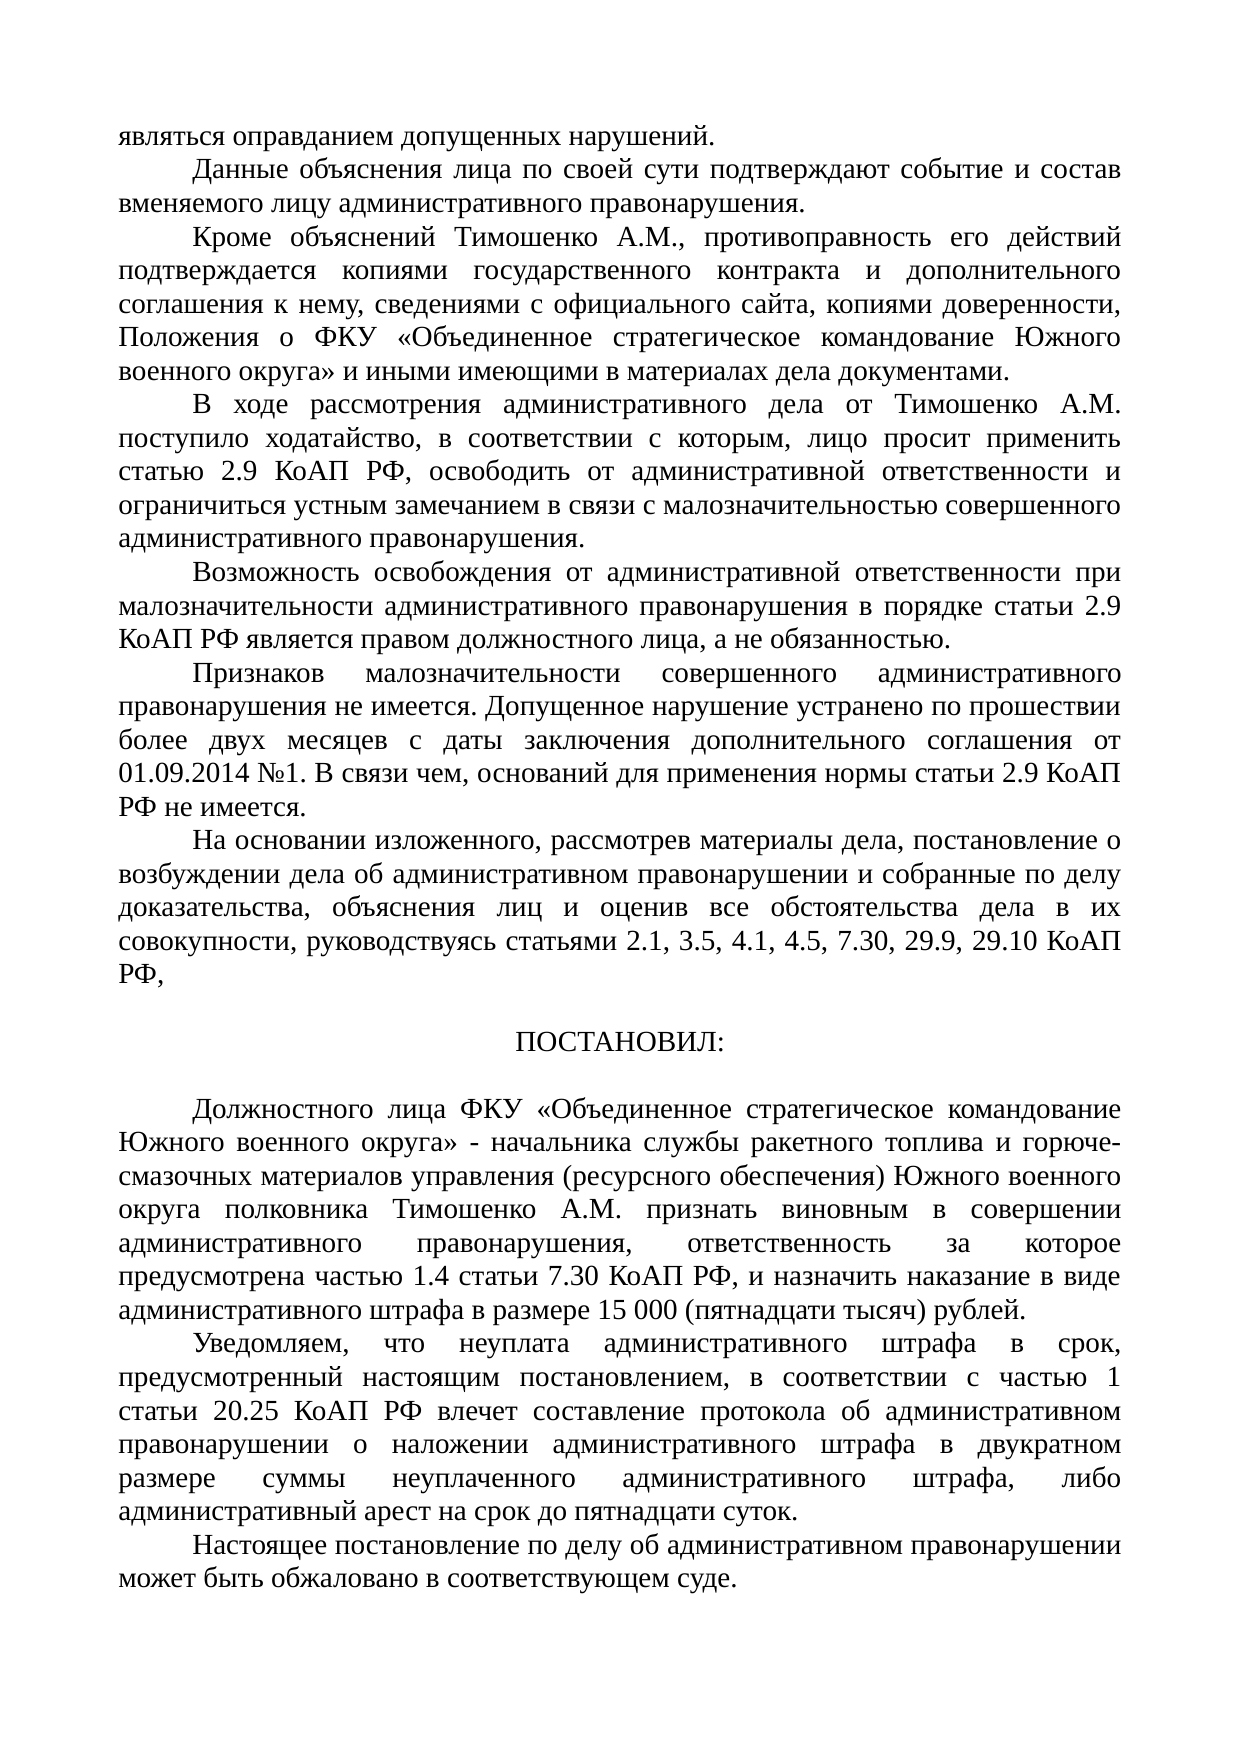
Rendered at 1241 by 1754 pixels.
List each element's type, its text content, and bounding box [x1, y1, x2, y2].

text Должностного лица ФКУ «Объединенное стратегическое командование Южного военного округа» - начальника службы ракетного топлива и горюче-смазочных материалов управления (ресурсного обеспечения) Южного военного округа полковника Тимошенко А.М. признать виновным в совершении административного правонарушения, ответственность за которое предусмотрена частью 1.4 статьи 7.30 КоАП РФ, и назначить наказание в виде административного штрафа в размере 15 000 (пятнадцати тысяч) рублей. [118, 1091, 1122, 1326]
text Данные объяснения лица по своей сути подтверждают событие и состав вменяемого лицу административного правонарушения. [118, 152, 1122, 219]
text ПОСТАНОВИЛ: [118, 1024, 1122, 1057]
text Кроме объяснений Тимошенко А.М., противоправность его действий подтверждается копиями государственного контракта и дополнительного соглашения к нему, сведениями с официального сайта, копиями доверенности, Положения о ФКУ «Объединенное стратегическое командование Южного военного округа» и иными имеющими в материалах дела документами. [118, 219, 1122, 386]
text являться оправданием допущенных нарушений. [118, 118, 1122, 152]
text Уведомляем, что неуплата административного штрафа в срок, предусмотренный настоящим постановлением, в соответствии с частью 1 статьи 20.25 КоАП РФ влечет составление протокола об административном правонарушении о наложении административного штрафа в двукратном размере суммы неуплаченного административного штрафа, либо административный арест на срок до пятнадцати суток. [118, 1326, 1122, 1527]
text Возможность освобождения от административной ответственности при малозначительности административного правонарушения в порядке статьи 2.9 КоАП РФ является правом должностного лица, а не обязанностью. [118, 554, 1122, 655]
text Признаков малозначительности совершенного административного правонарушения не имеется. Допущенное нарушение устранено по прошествии более двух месяцев с даты заключения дополнительного соглашения от 01.09.2014 №1. В связи чем, оснований для применения нормы статьи 2.9 КоАП РФ не имеется. [118, 655, 1122, 822]
text На основании изложенного, рассмотрев материалы дела, постановление о возбуждении дела об административном правонарушении и собранные по делу доказательства, объяснения лиц и оценив все обстоятельства дела в их совокупности, руководствуясь статьями 2.1, 3.5, 4.1, 4.5, 7.30, 29.9, 29.10 КоАП РФ, [118, 822, 1122, 990]
text Настоящее постановление по делу об административном правонарушении может быть обжаловано в соответствующем суде. [118, 1527, 1122, 1594]
text В ходе рассмотрения административного дела от Тимошенко А.М. поступило ходатайство, в соответствии с которым, лицо просит применить статью 2.9 КоАП РФ, освободить от административной ответственности и ограничиться устным замечанием в связи с малозначительностью совершенного административного правонарушения. [118, 386, 1122, 554]
